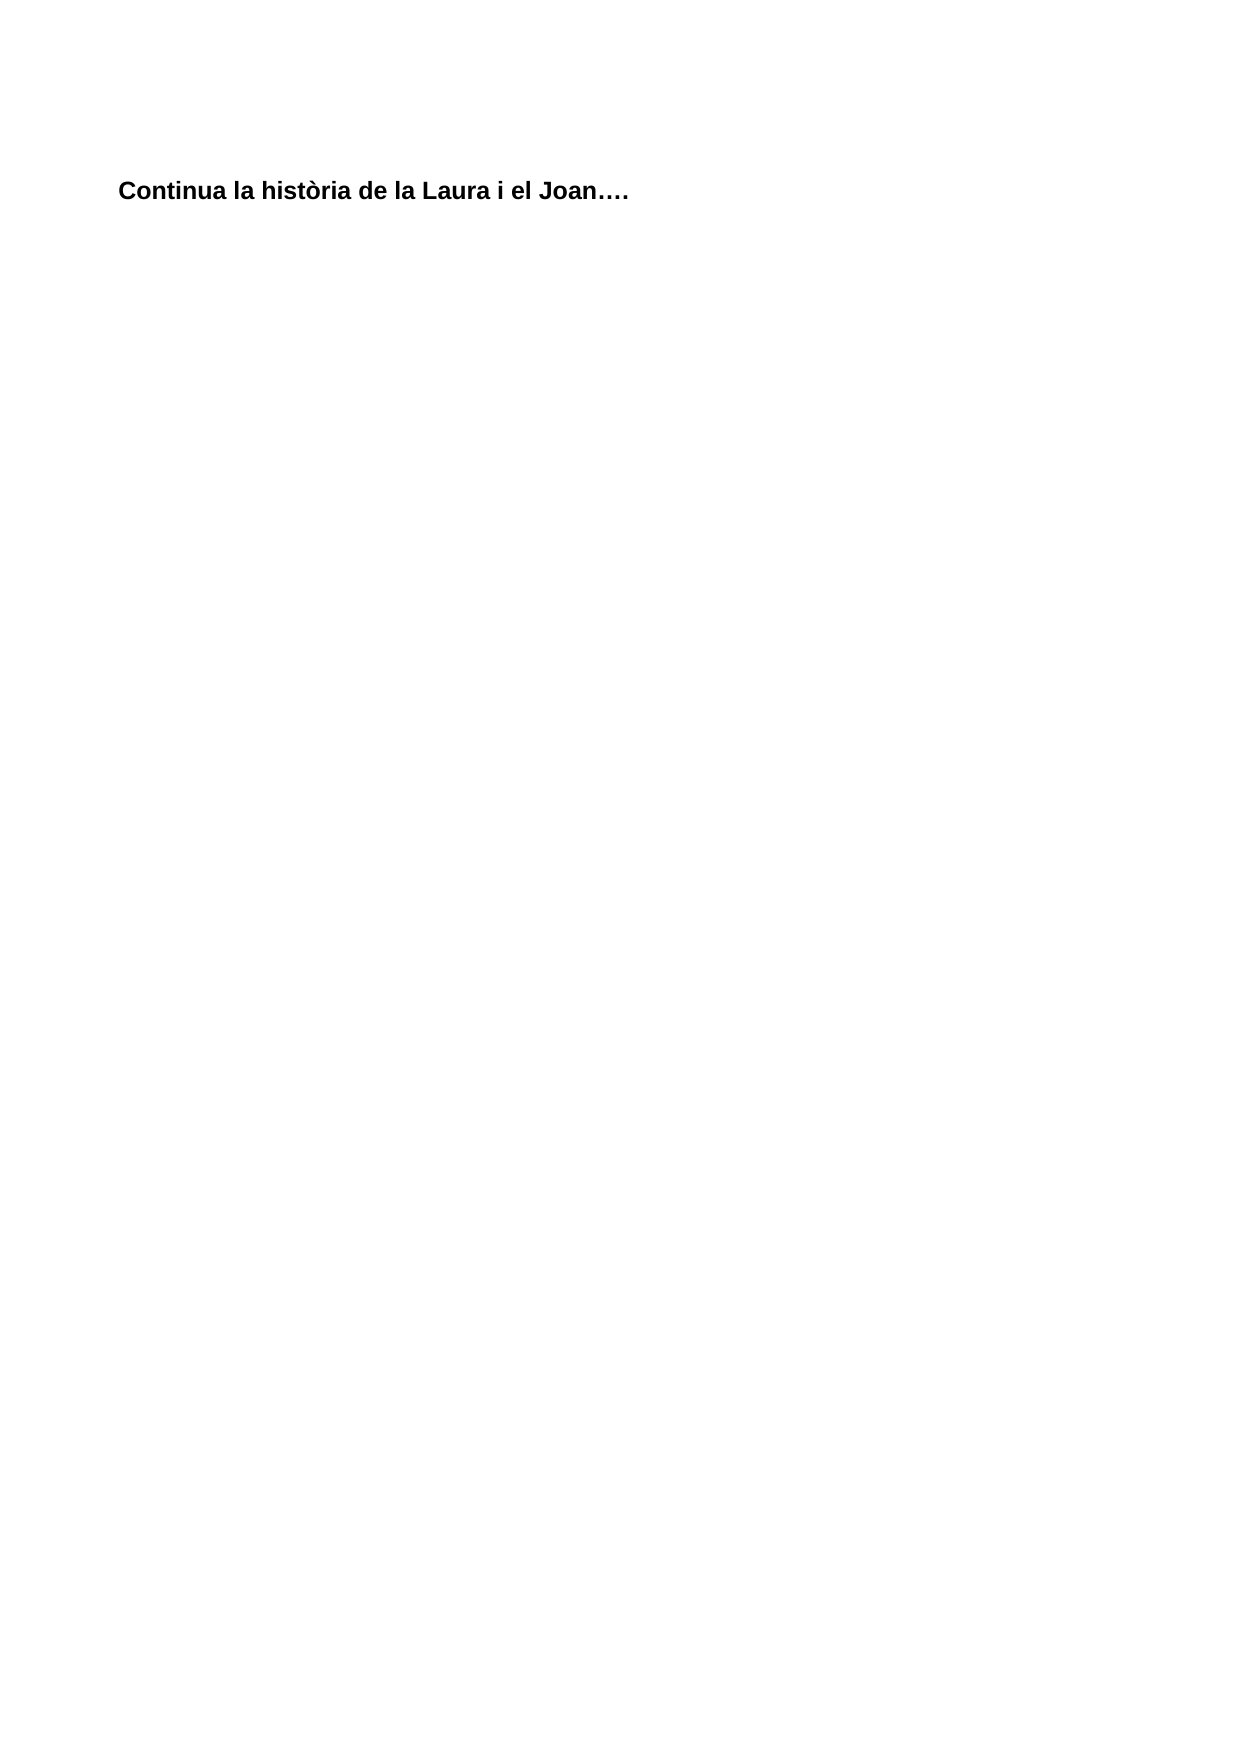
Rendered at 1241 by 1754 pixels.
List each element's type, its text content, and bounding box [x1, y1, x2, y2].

text Continua la història de la Laura i el Joan…. [118, 176, 1122, 204]
